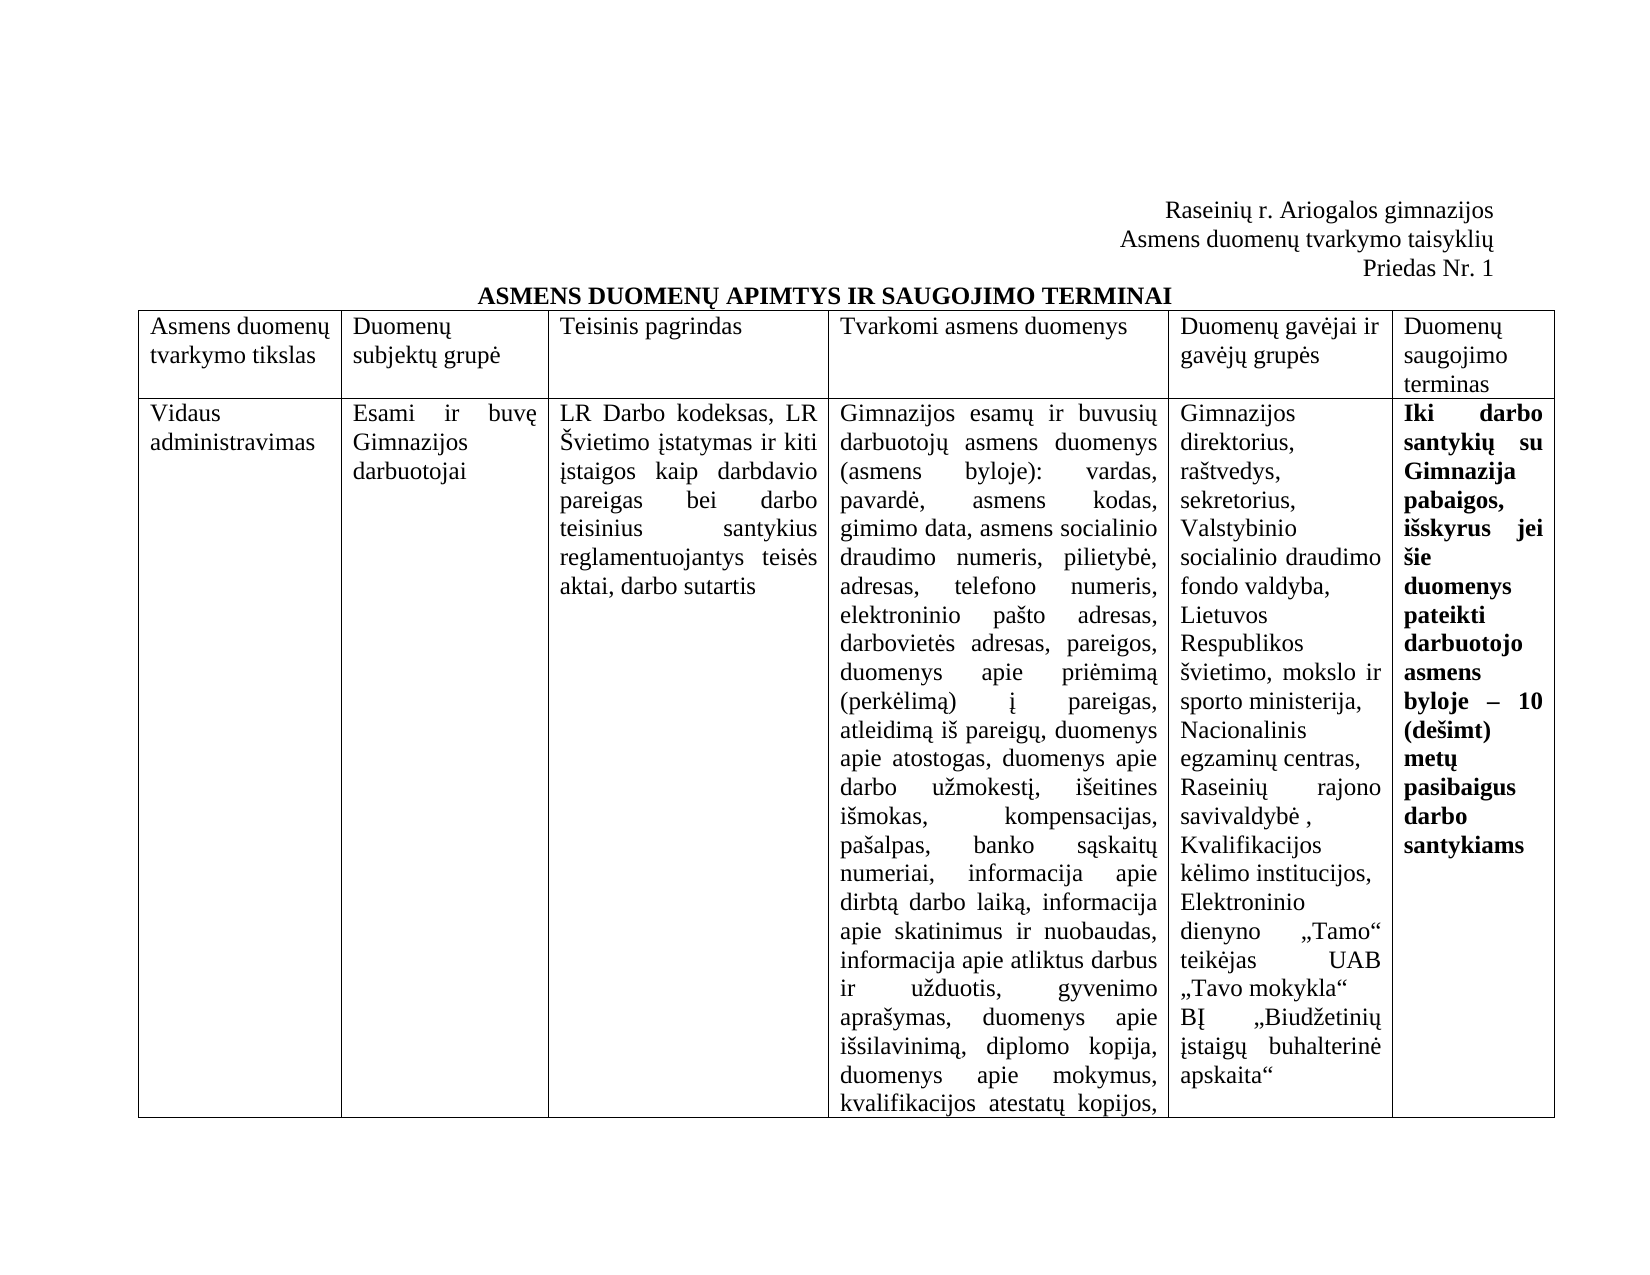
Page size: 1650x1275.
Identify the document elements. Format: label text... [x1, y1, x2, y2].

table_cell Esami ir buvę Gimnazijos darbuotojai [342, 399, 548, 1117]
table_header Teisinis pagrindas [549, 311, 828, 397]
table_header Tvarkomi asmens duomenys [829, 311, 1168, 397]
table_header Duomenų saugojimo terminas [1393, 311, 1554, 397]
table_cell Iki darbo santykių su Gimnazija pabaigos, išskyrus jei šie duomenys pateikti darbuotojo asmens byloje – 10 (dešimt) metų pasibaigus darbo santykiams [1393, 399, 1554, 1117]
text Asmens duomenų tvarkymo taisyklių [150, 224, 1500, 253]
table_cell LR Darbo kodeksas, LR Švietimo įstatymas ir kiti įstaigos kaip darbdavio pareigas bei darbo teisinius santykius reglamentuojantys teisės aktai, darbo sutartis [549, 399, 828, 1117]
table_cell Gimnazijos esamų ir buvusių darbuotojų asmens duomenys (asmens byloje): vardas, pavardė, asmens kodas, gimimo data, asmens socialinio draudimo numeris, pilietybė, adresas, telefono numeris, elektroninio pašto adresas, darbovietės adresas, pareigos, duomenys apie priėmimą (perkėlimą) į pareigas, atleidimą iš pareigų, duomenys apie atostogas, duomenys apie darbo užmokestį, išeitines išmokas, kompensacijas, pašalpas, banko sąskaitų numeriai, informacija apie dirbtą darbo laiką, informacija apie skatinimus ir nuobaudas, informacija apie atliktus darbus ir užduotis, gyvenimo aprašymas, duomenys apie išsilavinimą, diplomo kopija, duomenys apie mokymus, kvalifikacijos atestatų kopijos, [829, 399, 1168, 1117]
table_cell Gimnazijos direktorius, raštvedys, sekretorius, Valstybinio socialinio draudimo fondo valdyba, Lietuvos Respublikos švietimo, mokslo ir sporto ministerija, Nacionalinis egzaminų centras, Raseinių rajono savivaldybė , Kvalifikacijos kėlimo institucijos, Elektroninio dienyno „Tamo“ teikėjas UAB „Tavo mokykla“ BĮ „Biudžetinių įstaigų buhalterinė apskaita“ [1169, 399, 1392, 1117]
table_header Asmens duomenų tvarkymo tikslas [139, 311, 341, 397]
table_header Duomenų subjektų grupė [342, 311, 548, 397]
text ASMENS DUOMENŲ APIMTYS IR SAUGOJIMO TERMINAI [150, 281, 1500, 310]
table_header Duomenų gavėjai ir gavėjų grupės [1169, 311, 1392, 397]
text Raseinių r. Ariogalos gimnazijos [150, 195, 1500, 224]
table_cell Vidaus administravimas [139, 399, 341, 1117]
text Priedas Nr. 1 [150, 253, 1500, 281]
